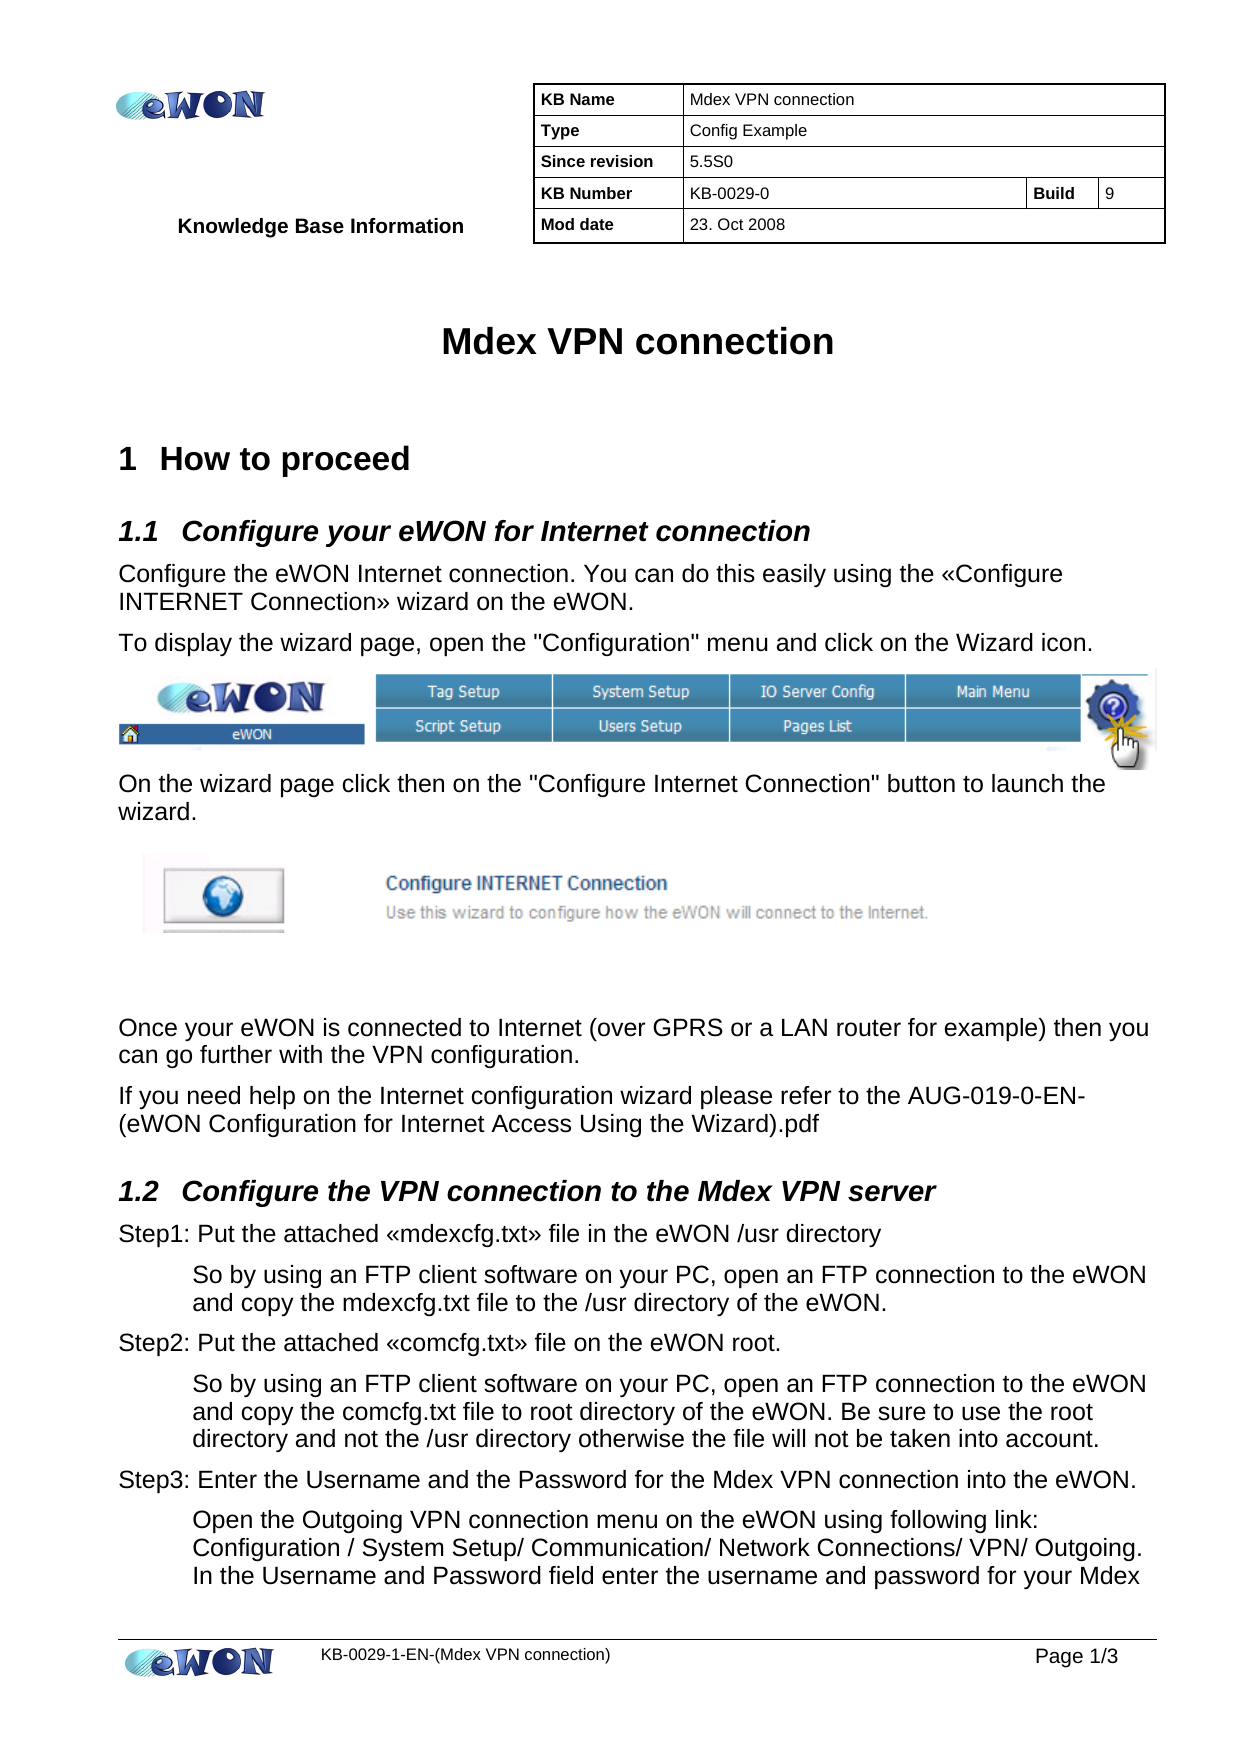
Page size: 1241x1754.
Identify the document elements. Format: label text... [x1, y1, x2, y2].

picture [123, 1645, 277, 1679]
text Once your eWON is connected to Internet (over GPRS or a LAN router for example) then you can go further with the VPN configuration. [118, 1013, 1157, 1069]
text So by using an FTP client software on your PC, open an FTP connection to the eWON and copy the comcfg.txt file to root directory of the eWON. Be sure to use the root directory and not the /usr directory otherwise the file will not be taken into account. [192, 1369, 1157, 1453]
text If you need help on the Internet configuration wizard please refer to the AUG-019-0-EN-(eWON Configuration for Internet Access Using the Wizard).pdf [118, 1082, 1157, 1138]
subtitle Configure the VPN connection to the Mdex VPN server [118, 1175, 1157, 1208]
subtitle Configure your eWON for Internet connection [118, 515, 1157, 548]
text Open the Outgoing VPN connection menu on the eWON using following link: Configuration / System Setup/ Communication/ Network Connections/ VPN/ Outgoing. In the Username and Password field enter the username and password for your Mdex [192, 1506, 1157, 1590]
text Configure the eWON Internet connection. You can do this easily using the «Configure INTERNET Connection» wizard on the eWON. [118, 560, 1157, 616]
subtitle How to proceed [118, 440, 1157, 477]
picture [118, 668, 1158, 770]
text To display the wizard page, open the "Configuration" menu and click on the Wizard icon. [118, 628, 1157, 656]
title Mdex VPN connection [118, 320, 1157, 362]
text On the wizard page click then on the "Configure Internet Connection" button to launch the wizard. [118, 770, 1157, 826]
text Step2: Put the attached «comcfg.txt» file on the eWON root. [118, 1329, 1157, 1357]
picture [115, 88, 268, 122]
text Step1: Put the attached «mdexcfg.txt» file in the eWON /usr directory [118, 1220, 1157, 1248]
picture [142, 854, 968, 933]
text Step3: Enter the Username and the Password for the Mdex VPN connection into the eWON. [118, 1466, 1157, 1493]
text So by using an FTP client software on your PC, open an FTP connection to the eWON and copy the mdexcfg.txt file to the /usr directory of the eWON. [192, 1261, 1157, 1316]
